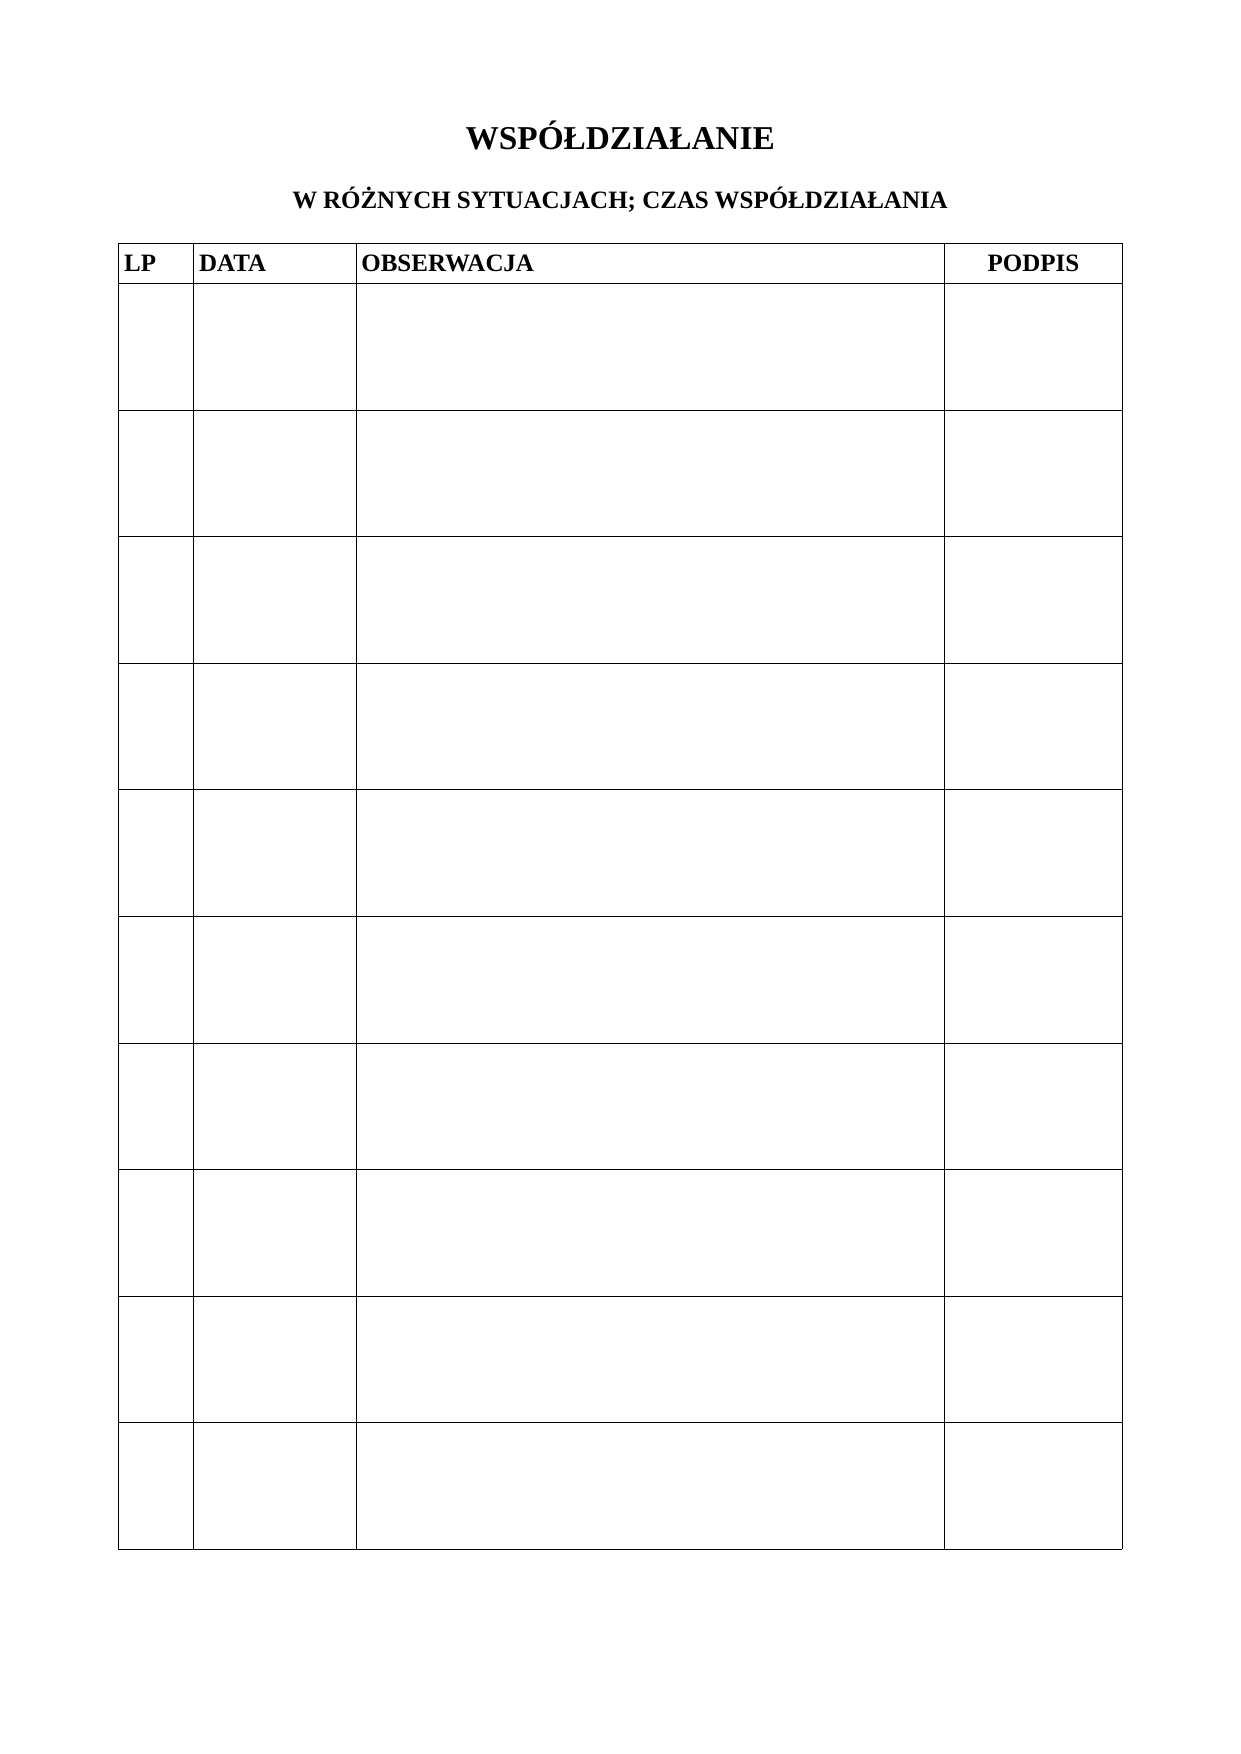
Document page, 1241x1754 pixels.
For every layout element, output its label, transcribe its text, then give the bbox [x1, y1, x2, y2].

text WSPÓŁDZIAŁANIE [118, 118, 1122, 156]
table_cell [945, 411, 1122, 536]
table_header LP [119, 244, 193, 283]
table_cell [119, 790, 193, 916]
table_cell [945, 917, 1122, 1042]
table_cell [119, 411, 193, 536]
table_cell [119, 537, 193, 663]
table_cell [945, 664, 1122, 789]
table_cell [357, 790, 944, 916]
table_cell [945, 1044, 1122, 1169]
table_cell [194, 1297, 356, 1422]
table_cell [194, 664, 356, 789]
table_cell [945, 537, 1122, 663]
table_cell [945, 1170, 1122, 1296]
table_cell [194, 1170, 356, 1296]
table_cell [357, 917, 944, 1042]
table_header PODPIS [945, 244, 1122, 283]
table_cell [945, 284, 1122, 409]
table_cell [945, 1297, 1122, 1422]
text W RÓŻNYCH SYTUACJACH; CZAS WSPÓŁDZIAŁANIA [118, 185, 1122, 214]
table_cell [357, 664, 944, 789]
table_cell [194, 284, 356, 409]
table_cell [119, 664, 193, 789]
table_header OBSERWACJA [357, 244, 944, 283]
table_cell [119, 1044, 193, 1169]
table_cell [357, 411, 944, 536]
table_cell [357, 537, 944, 663]
table_cell [119, 917, 193, 1042]
table_cell [357, 284, 944, 409]
table_cell [945, 1423, 1122, 1549]
table_cell [194, 411, 356, 536]
table_cell [194, 1044, 356, 1169]
table_cell [119, 1423, 193, 1549]
table_cell [119, 1297, 193, 1422]
table_cell [119, 1170, 193, 1296]
table_cell [357, 1170, 944, 1296]
table_cell [194, 537, 356, 663]
table_cell [357, 1297, 944, 1422]
table_header DATA [194, 244, 356, 283]
table_cell [945, 790, 1122, 916]
table_cell [357, 1044, 944, 1169]
table_cell [119, 284, 193, 409]
table_cell [357, 1423, 944, 1549]
table_cell [194, 1423, 356, 1549]
table_cell [194, 917, 356, 1042]
table_cell [194, 790, 356, 916]
